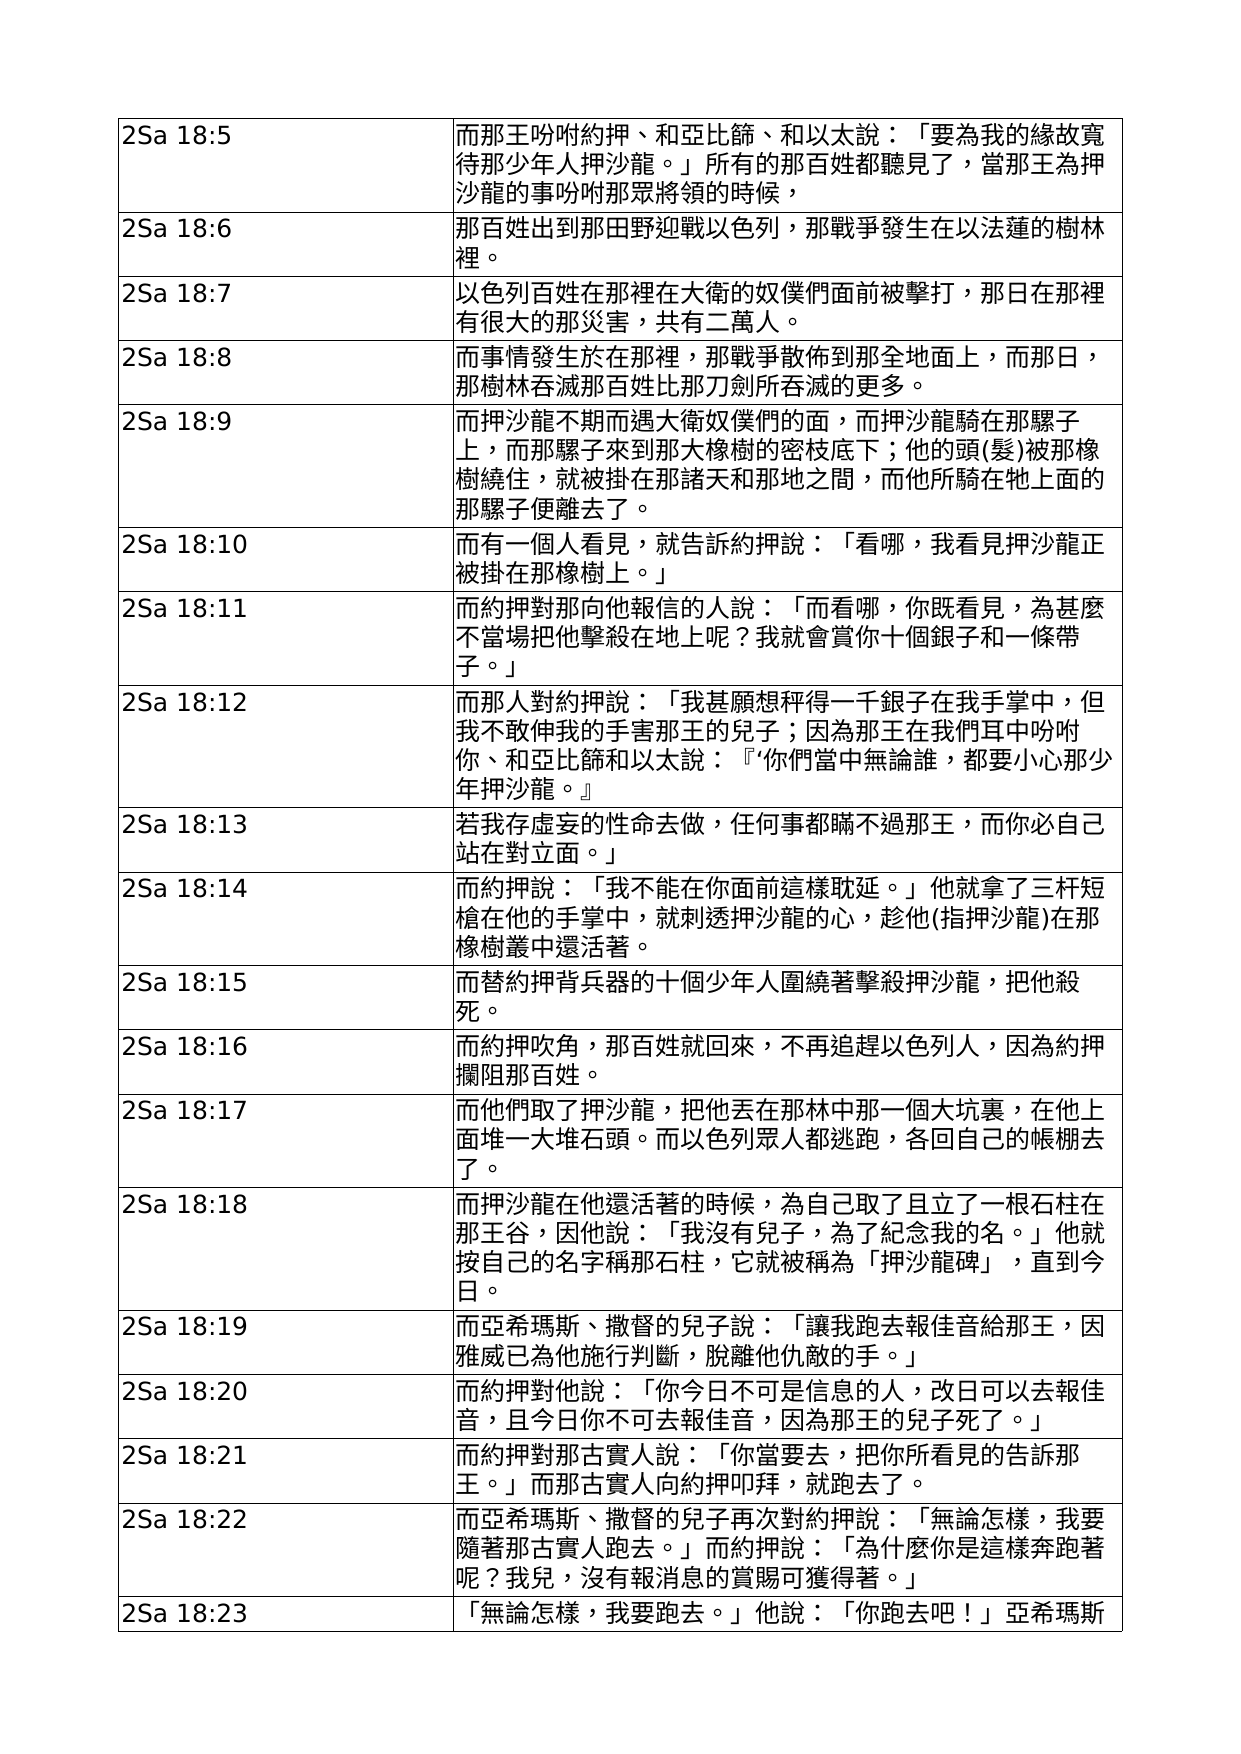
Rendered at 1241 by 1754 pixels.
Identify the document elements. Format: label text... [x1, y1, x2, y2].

table_cell 2Sa 18:5 [119, 119, 453, 212]
table_cell 若我存虛妄的性命去做，任何事都瞞不過那王，而你必自己站在對立面。」 [454, 808, 1122, 872]
table_cell 2Sa 18:7 [119, 277, 453, 340]
table_cell 而那人對約押說：「我甚願想秤得一千銀子在我手掌中，但我不敢伸我的手害那王的兒子；因為那王在我們耳中吩咐你、和亞比篩和以太說：『‘你們當中無論誰，都要小心那少年押沙龍。』 [454, 686, 1122, 807]
table_cell 而他們取了押沙龍，把他丟在那林中那一個大坑裏，在他上面堆一大堆石頭。而以色列眾人都逃跑，各回自己的帳棚去了。 [454, 1095, 1122, 1187]
table_cell 2Sa 18:21 [119, 1439, 453, 1502]
table_cell 2Sa 18:20 [119, 1375, 453, 1438]
table_cell 2Sa 18:22 [119, 1504, 453, 1596]
table_cell 而約押對那古實人說：「你當要去，把你所看見的告訴那王。」而那古實人向約押叩拜，就跑去了。 [454, 1439, 1122, 1502]
table_cell 2Sa 18:9 [119, 405, 453, 527]
table_cell 而事情發生於在那裡，那戰爭散佈到那全地面上，而那日，那樹林吞滅那百姓比那刀劍所吞滅的更多。 [454, 341, 1122, 404]
table_cell 2Sa 18:23 [119, 1597, 453, 1631]
table_cell 而押沙龍在他還活著的時候，為自己取了且立了一根石柱在那王谷，因他說：「我沒有兒子，為了紀念我的名。」他就按自己的名字稱那石柱，它就被稱為「押沙龍碑」，直到今日。 [454, 1188, 1122, 1309]
table_cell 2Sa 18:16 [119, 1030, 453, 1093]
table_cell 而替約押背兵器的十個少年人圍繞著擊殺押沙龍，把他殺死。 [454, 966, 1122, 1029]
table_cell 而約押吹角，那百姓就回來，不再追趕以色列人，因為約押攔阻那百姓。 [454, 1030, 1122, 1093]
table_cell 2Sa 18:12 [119, 686, 453, 807]
table_cell 而約押對他說：「你今日不可是信息的人，改日可以去報佳音，且今日你不可去報佳音，因為那王的兒子死了。」 [454, 1375, 1122, 1438]
table_cell 「無論怎樣，我要跑去。」他說：「你跑去吧！」亞希瑪斯 [454, 1597, 1122, 1631]
table_cell 而約押對那向他報信的人說：「而看哪，你既看見，為甚麼不當場把他擊殺在地上呢？我就會賞你十個銀子和一條帶子。」 [454, 592, 1122, 685]
table_cell 2Sa 18:13 [119, 808, 453, 872]
table_cell 2Sa 18:6 [119, 213, 453, 276]
table_cell 而那王吩咐約押、和亞比篩、和以太說：「要為我的緣故寬待那少年人押沙龍。」所有的那百姓都聽見了，當那王為押沙龍的事吩咐那眾將領的時候， [454, 119, 1122, 212]
table_cell 2Sa 18:18 [119, 1188, 453, 1309]
table_cell 而有一個人看見，就告訴約押說：「看哪，我看見押沙龍正被掛在那橡樹上。」 [454, 528, 1122, 591]
table_cell 2Sa 18:10 [119, 528, 453, 591]
table_cell 而亞希瑪斯、撒督的兒子說：「讓我跑去報佳音給那王，因雅威已為他施行判斷，脫離他仇敵的手。」 [454, 1311, 1122, 1374]
table_cell 2Sa 18:11 [119, 592, 453, 685]
table_cell 2Sa 18:14 [119, 873, 453, 965]
table_cell 那百姓出到那田野迎戰以色列，那戰爭發生在以法蓮的樹林裡。 [454, 213, 1122, 276]
table_cell 2Sa 18:15 [119, 966, 453, 1029]
table_cell 2Sa 18:17 [119, 1095, 453, 1187]
table_cell 而押沙龍不期而遇大衛奴僕們的面，而押沙龍騎在那騾子上，而那騾子來到那大橡樹的密枝底下；他的頭(髮)被那橡樹繞住，就被掛在那諸天和那地之間，而他所騎在牠上面的那騾子便離去了。 [454, 405, 1122, 527]
table_cell 2Sa 18:19 [119, 1311, 453, 1374]
table_cell 以色列百姓在那裡在大衛的奴僕們面前被擊打，那日在那裡有很大的那災害，共有二萬人。 [454, 277, 1122, 340]
table_cell 而約押說：「我不能在你面前這樣耽延。」他就拿了三杆短槍在他的手掌中，就刺透押沙龍的心，趁他(指押沙龍)在那橡樹叢中還活著。 [454, 873, 1122, 965]
table_cell 2Sa 18:8 [119, 341, 453, 404]
table_cell 而亞希瑪斯、撒督的兒子再次對約押說：「無論怎樣，我要隨著那古實人跑去。」而約押說：「為什麼你是這樣奔跑著呢？我兒，沒有報消息的賞賜可獲得著。」 [454, 1504, 1122, 1596]
